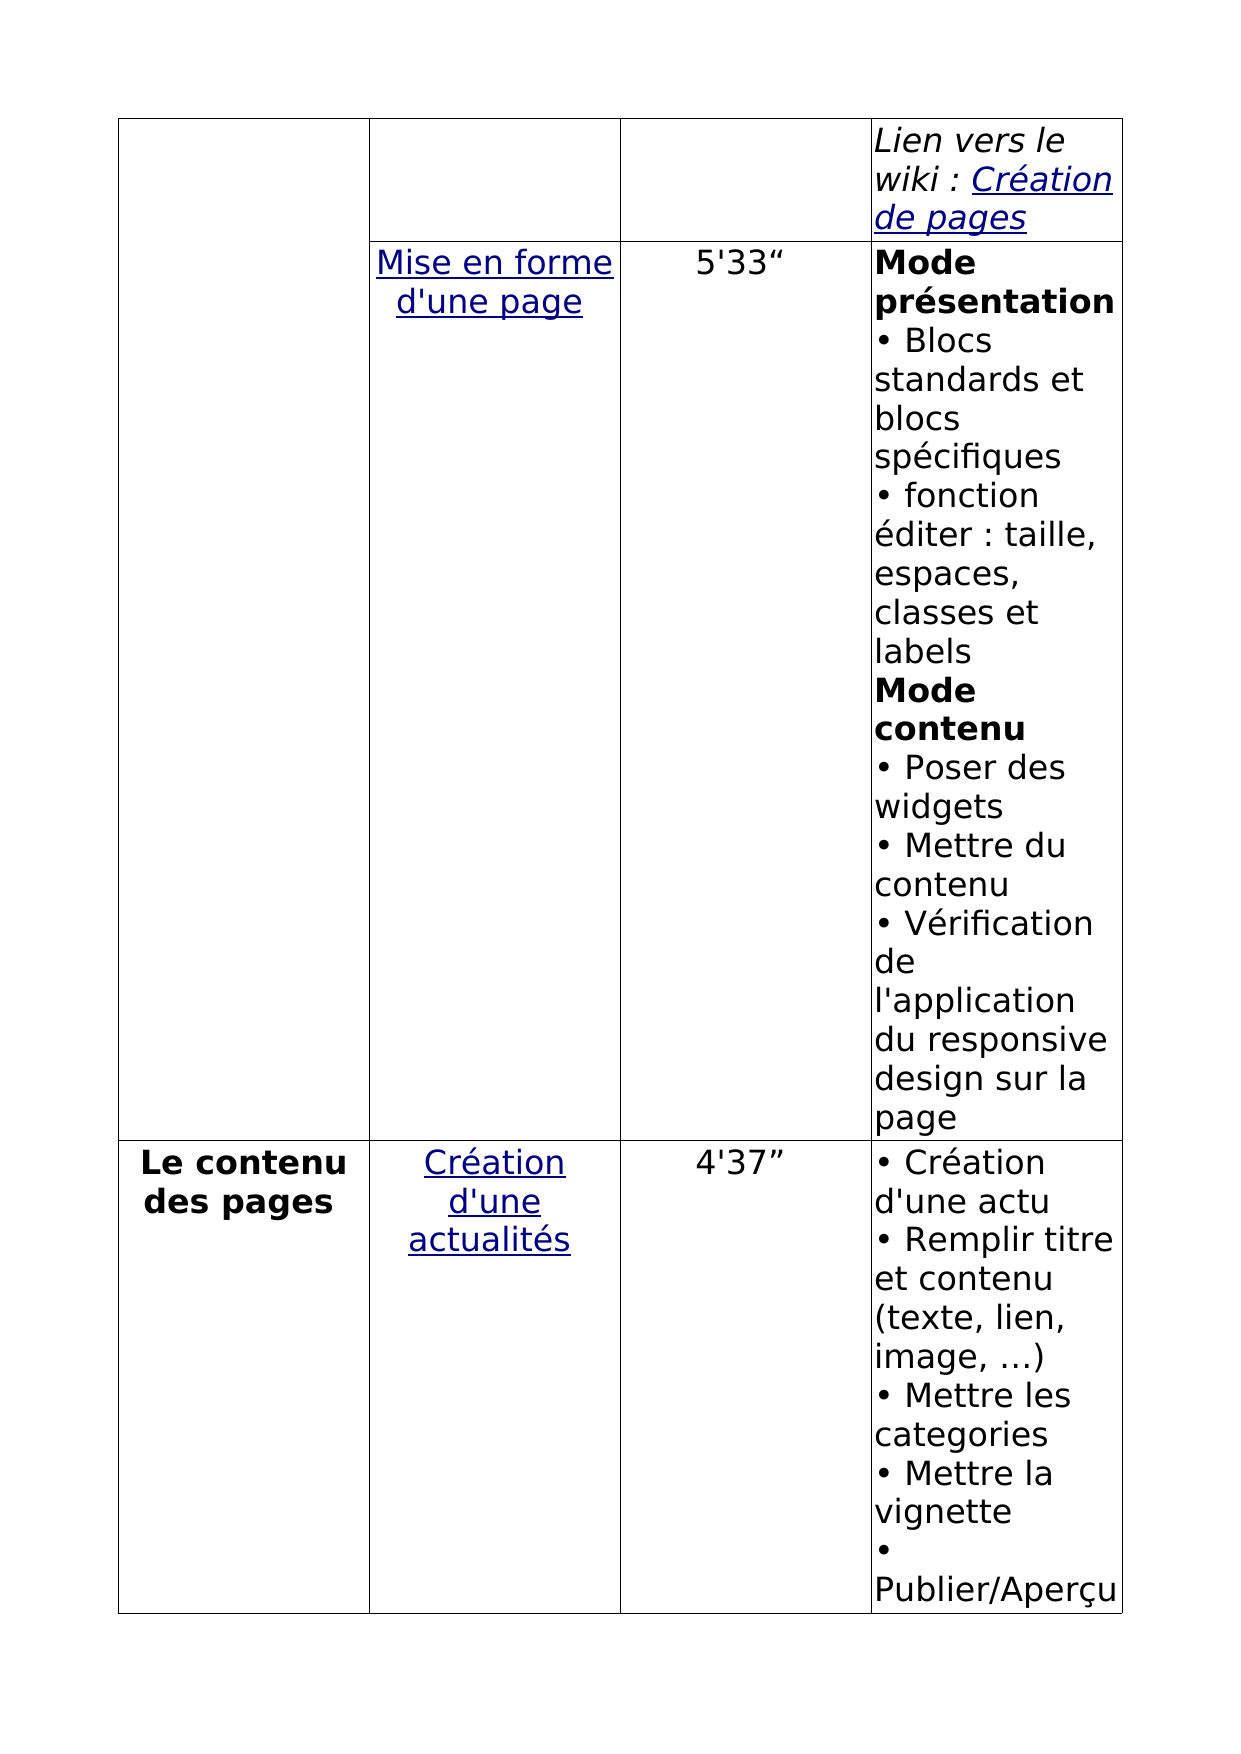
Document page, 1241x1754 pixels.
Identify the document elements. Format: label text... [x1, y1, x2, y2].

table_cell [119, 119, 369, 1140]
table_cell 5'33“ [621, 242, 871, 1140]
table_cell 4'37” [621, 1141, 871, 1612]
table_cell Le contenu des pages [119, 1141, 369, 1612]
table_cell [621, 119, 871, 241]
table_cell Lien vers le wiki : Création de pages [872, 119, 1122, 241]
table_cell [370, 119, 620, 241]
table_cell Création d'une actualités [370, 1141, 620, 1612]
table_cell Mode présentation • Blocs standards et blocs spécifiques • fonction éditer : taille, espaces, classes et labels Mode contenu • Poser des widgets • Mettre du contenu • Vérification de l'application du responsive design sur la page [872, 242, 1122, 1140]
table_cell • Création d'une actu • Remplir titre et contenu (texte, lien, image, …) • Mettre les categories • Mettre la vignette • Publier/Aperçu [872, 1141, 1122, 1612]
table_cell Mise en forme d'une page [370, 242, 620, 1140]
